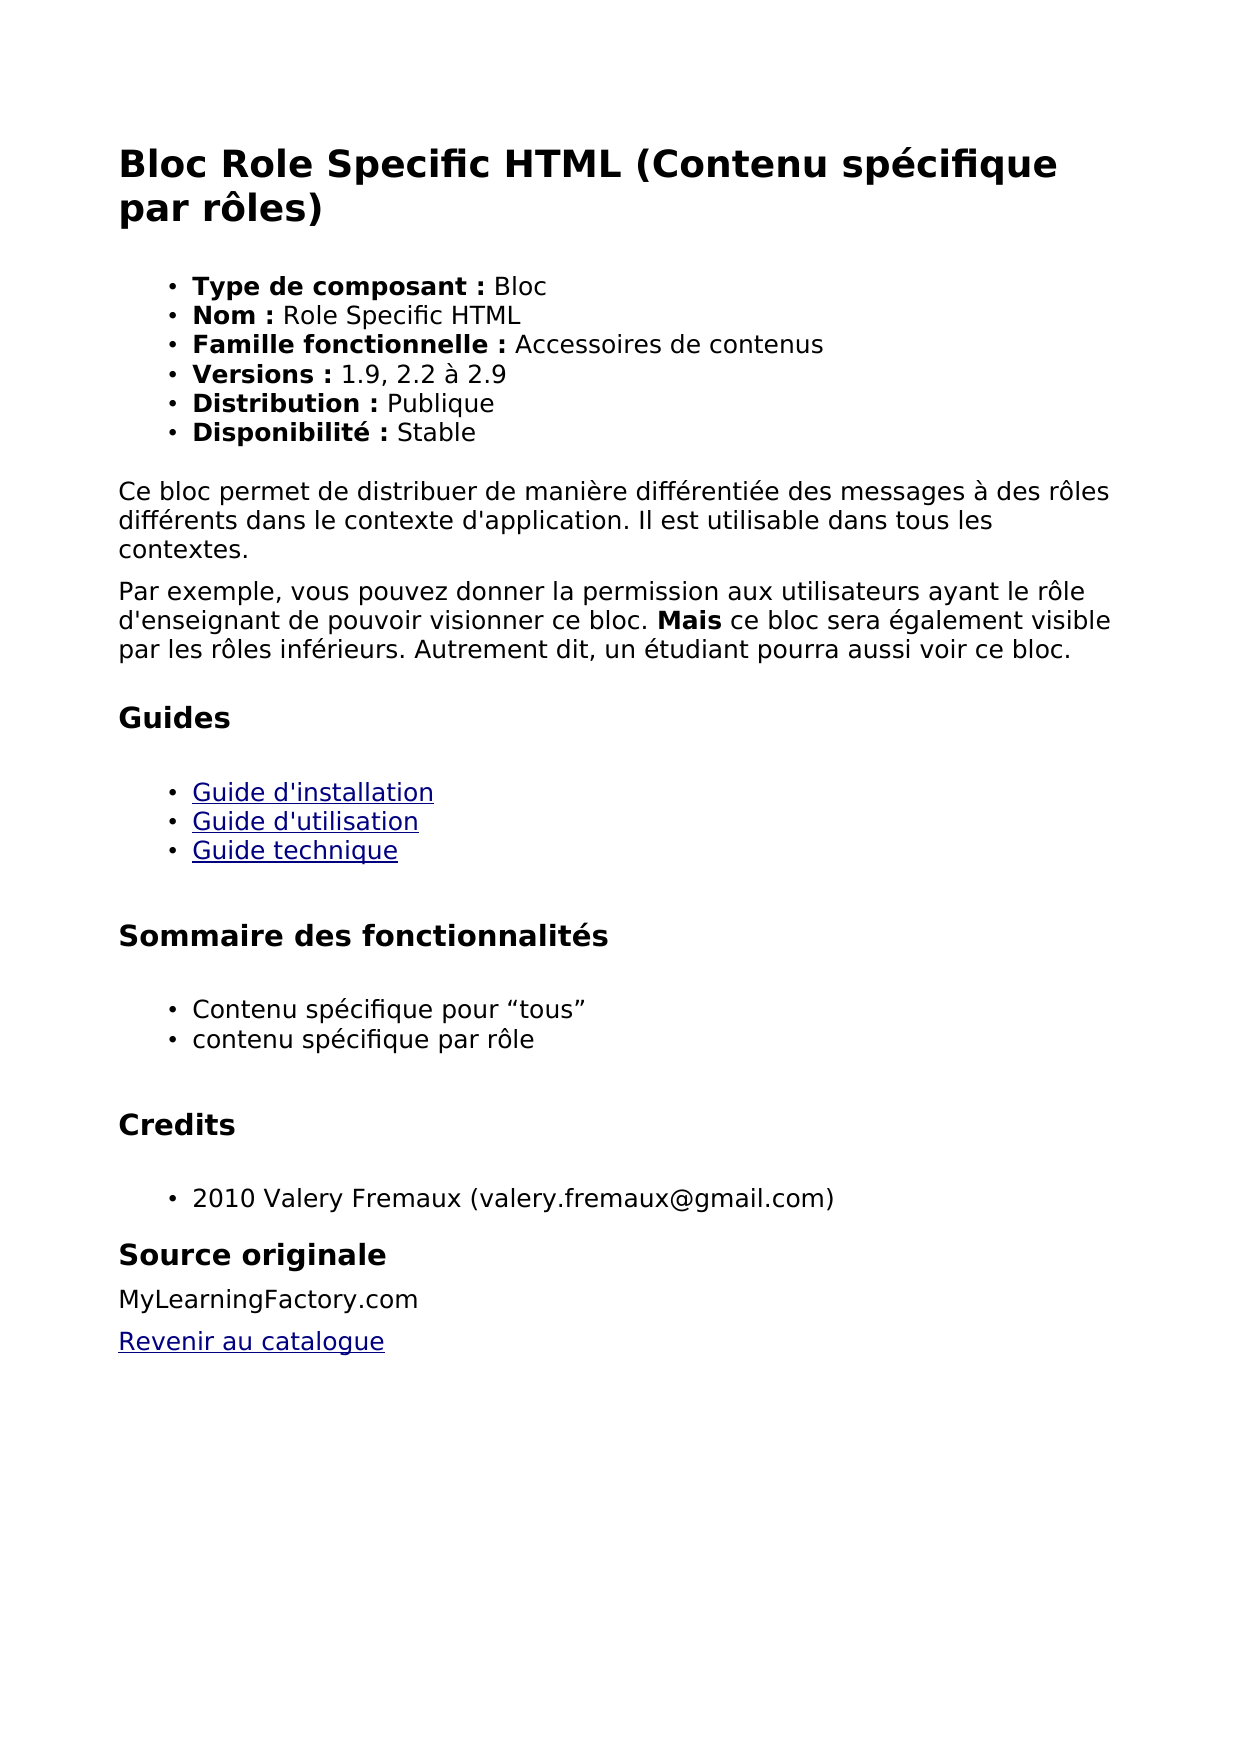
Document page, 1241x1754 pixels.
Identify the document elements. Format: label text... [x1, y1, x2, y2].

list Type de composant : Bloc [177, 272, 1122, 302]
list Guide d'installation [177, 778, 1122, 807]
list Famille fonctionnelle : Accessoires de contenus [177, 331, 1122, 360]
subtitle Bloc Role Specific HTML (Contenu spécifique par rôles) [118, 143, 1122, 230]
list Contenu spécifique pour “tous” [177, 996, 1122, 1025]
list Distribution : Publique [177, 389, 1122, 418]
list 2010 Valery Fremaux (valery.fremaux@gmail.com) [177, 1184, 1122, 1214]
text Ce bloc permet de distribuer de manière différentiée des messages à des rôles différents dans le contexte d'application. Il est utilisable dans tous les contextes. [118, 477, 1122, 564]
list Guide technique [177, 836, 1122, 865]
subtitle Source originale [118, 1239, 1122, 1273]
subtitle Sommaire des fonctionnalités [118, 920, 1122, 954]
list contenu spécifique par rôle [177, 1025, 1122, 1054]
text Revenir au catalogue [118, 1327, 1122, 1356]
list Disponibilité : Stable [177, 418, 1122, 447]
text Par exemple, vous pouvez donner la permission aux utilisateurs ayant le rôle d'enseignant de pouvoir visionner ce bloc. Mais ce bloc sera également visible par les rôles inférieurs. Autrement dit, un étudiant pourra aussi voir ce bloc. [118, 577, 1122, 664]
list Nom : Role Specific HTML [177, 302, 1122, 331]
subtitle Guides [118, 702, 1122, 736]
list Guide d'utilisation [177, 807, 1122, 836]
text MyLearningFactory.com [118, 1285, 1122, 1314]
subtitle Credits [118, 1108, 1122, 1142]
list Versions : 1.9, 2.2 à 2.9 [177, 360, 1122, 389]
